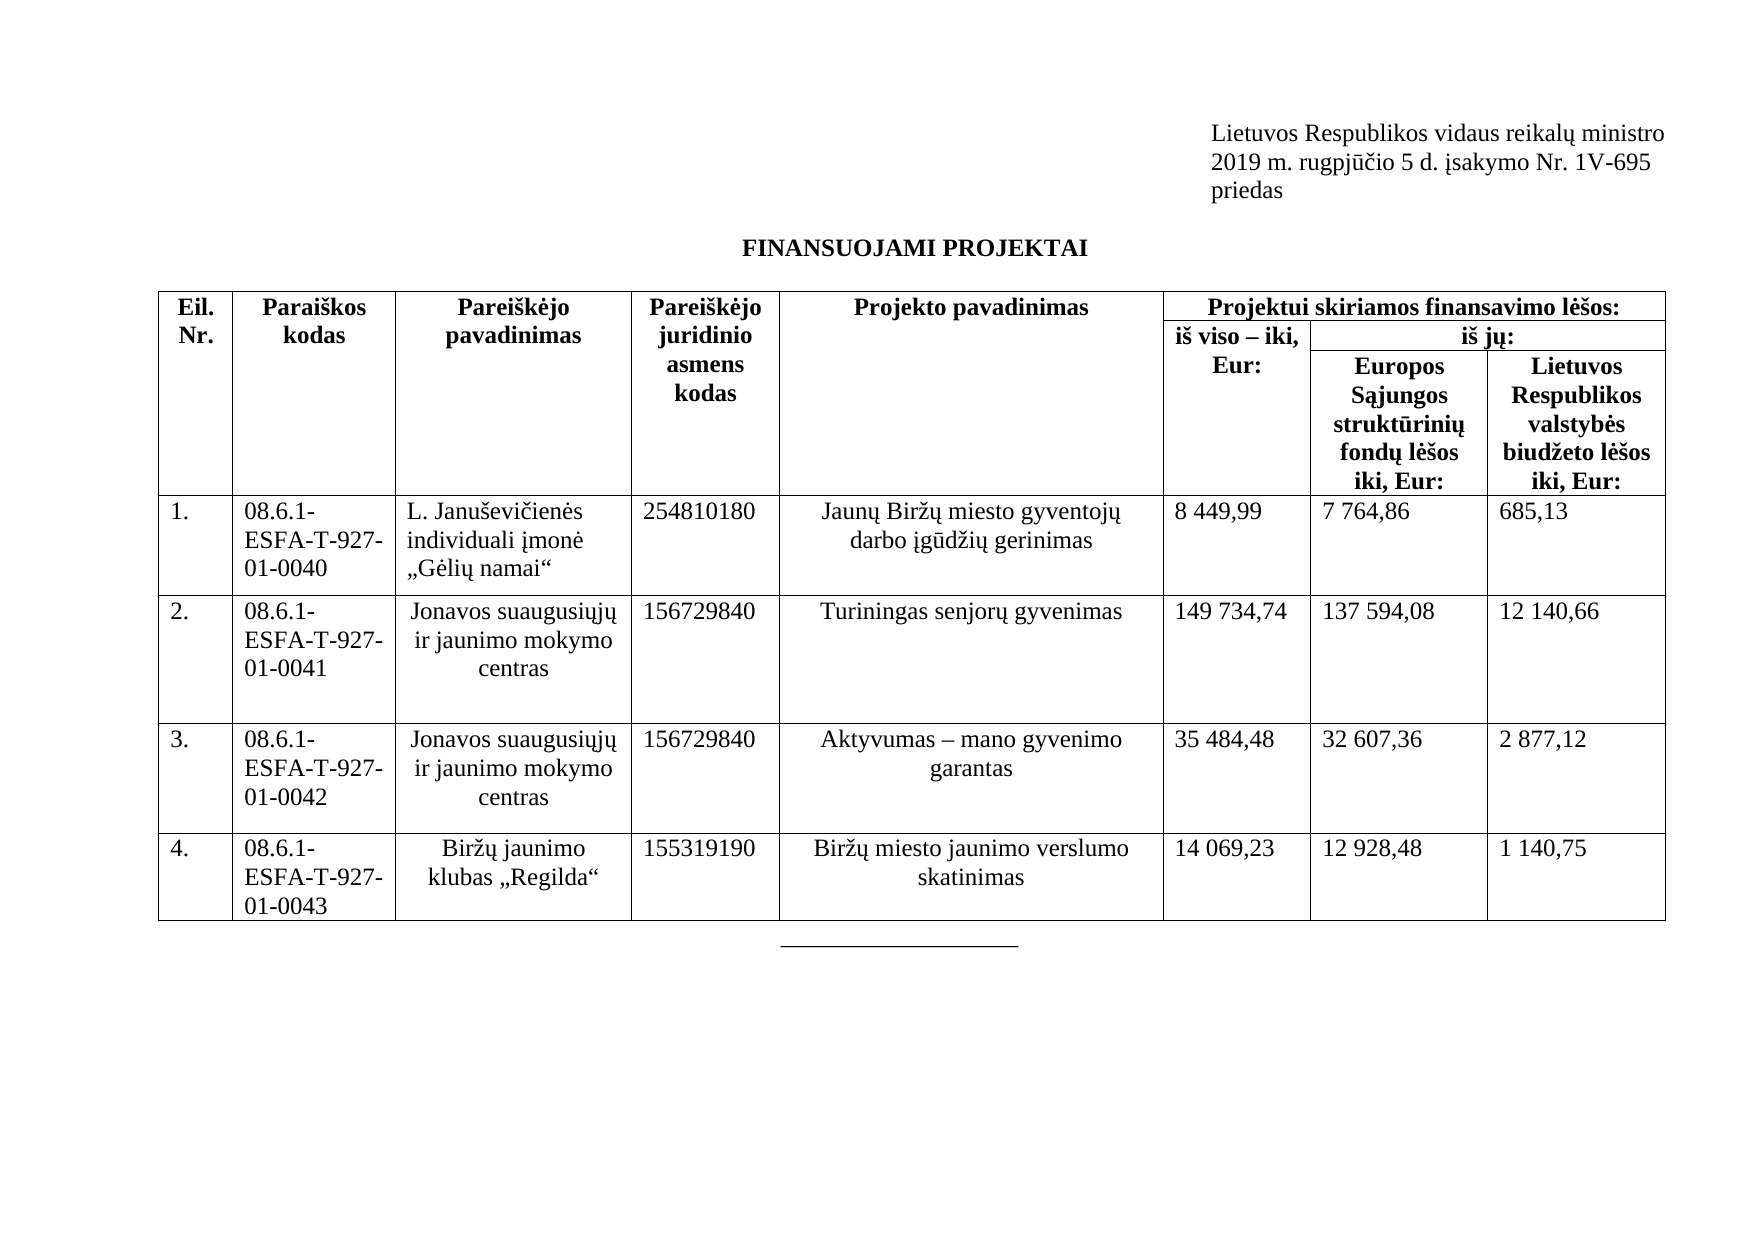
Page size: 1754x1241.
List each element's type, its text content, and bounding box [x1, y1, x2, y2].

table_cell 08.6.1-ESFA-T-927-01-0042 [233, 724, 395, 832]
text FINANSUOJAMI PROJEKTAI [148, 233, 1683, 262]
table_header Projektui skiriamos finansavimo lėšos: [1164, 292, 1665, 320]
table_cell 12 140,66 [1488, 596, 1665, 723]
table_cell Jonavos suaugusiųjų ir jaunimo mokymo centras [396, 724, 631, 832]
table_cell 156729840 [632, 724, 779, 832]
table_cell Turiningas senjorų gyvenimas [780, 596, 1163, 723]
table_cell Aktyvumas – mano gyvenimo garantas [780, 724, 1163, 832]
table_cell 1 140,75 [1488, 834, 1665, 920]
table_cell 149 734,74 [1164, 596, 1310, 723]
table_header Eil. Nr. [159, 292, 232, 495]
table_cell 08.6.1-ESFA-T-927-01-0040 [233, 496, 395, 595]
table_cell 32 607,36 [1311, 724, 1487, 832]
table_header Paraiškos kodas [233, 292, 395, 495]
table_cell 685,13 [1488, 496, 1665, 595]
table_cell iš viso – iki, Eur: [1164, 321, 1310, 495]
table_cell iš jų: [1311, 321, 1665, 350]
table_cell Jonavos suaugusiųjų ir jaunimo mokymo centras [396, 596, 631, 723]
table_cell 137 594,08 [1311, 596, 1487, 723]
table_cell 254810180 [632, 496, 779, 595]
table_cell 14 069,23 [1164, 834, 1310, 920]
table_cell Lietuvos Respublikos valstybės biudžeto lėšos iki, Eur: [1488, 351, 1665, 495]
table_cell 7 764,86 [1311, 496, 1487, 595]
text 2019 m. rugpjūčio 5 d. įsakymo Nr. 1V-695 [1211, 147, 1683, 176]
table_cell 156729840 [632, 596, 779, 723]
table_cell 4. [159, 834, 232, 920]
table_cell 1. [159, 496, 232, 595]
text ___________________ [148, 921, 1683, 949]
table_cell 155319190 [632, 834, 779, 920]
table_cell 08.6.1-ESFA-T-927-01-0041 [233, 596, 395, 723]
table_header Pareiškėjo juridinio asmens kodas [632, 292, 779, 495]
table_cell L. Januševičienės individuali įmonė „Gėlių namai“ [396, 496, 631, 595]
table_cell 08.6.1-ESFA-T-927-01-0043 [233, 834, 395, 920]
table_cell Biržų miesto jaunimo verslumo skatinimas [780, 834, 1163, 920]
table_cell 3. [159, 724, 232, 832]
table_cell 2. [159, 596, 232, 723]
table_cell 8 449,99 [1164, 496, 1310, 595]
table_header Projekto pavadinimas [780, 292, 1163, 495]
text Lietuvos Respublikos vidaus reikalų ministro [1211, 118, 1683, 147]
table_cell 12 928,48 [1311, 834, 1487, 920]
table_cell Jaunų Biržų miesto gyventojų darbo įgūdžių gerinimas [780, 496, 1163, 595]
table_cell Europos Sąjungos struktūrinių fondų lėšos iki, Eur: [1311, 351, 1487, 495]
table_header Pareiškėjo pavadinimas [396, 292, 631, 495]
text priedas [1211, 176, 1683, 204]
table_cell 2 877,12 [1488, 724, 1665, 832]
table_cell Biržų jaunimo klubas „Regilda“ [396, 834, 631, 920]
table_cell 35 484,48 [1164, 724, 1310, 832]
